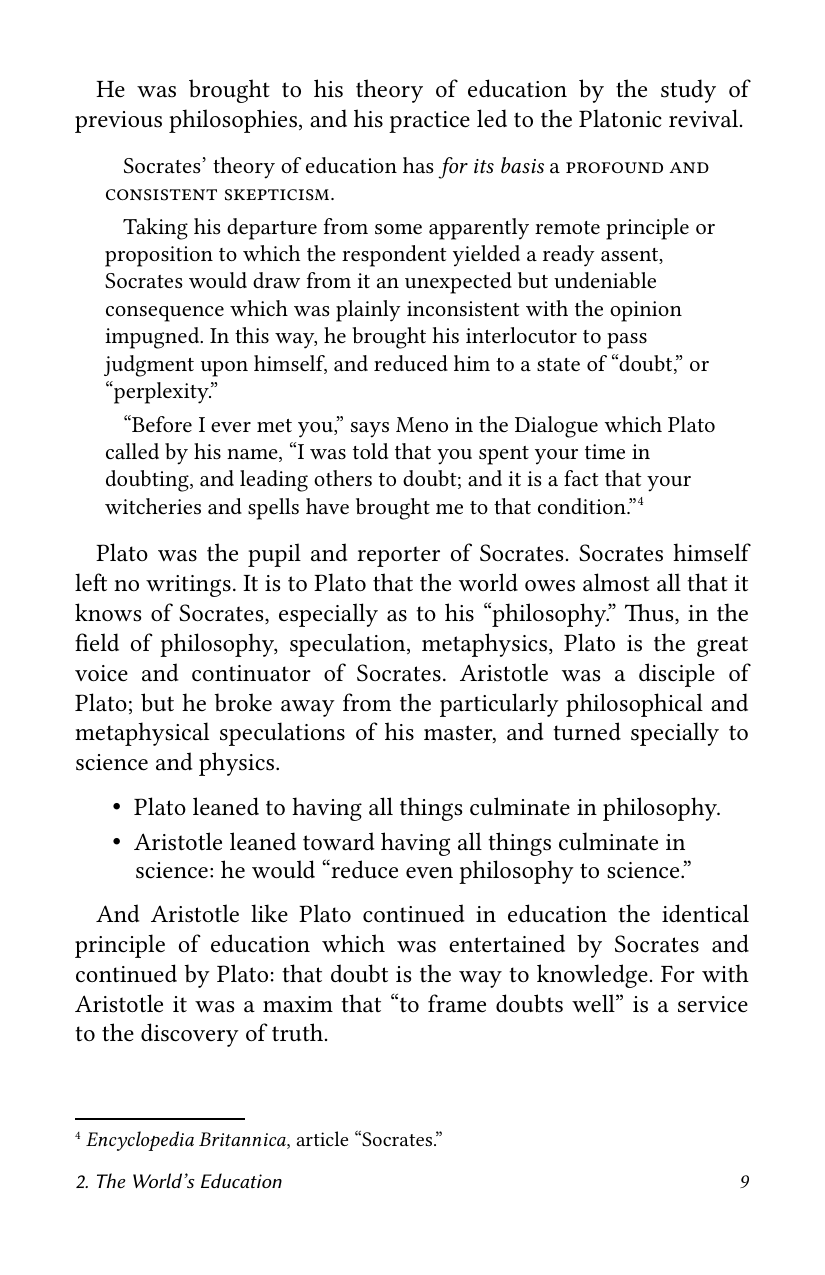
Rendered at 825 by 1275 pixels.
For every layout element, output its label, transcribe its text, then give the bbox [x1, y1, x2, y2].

text Taking his departure from some apparently remote principle or proposition to which the respondent yielded a ready assent, Socrates would draw from it an unexpected but undeniable consequence which was plainly inconsistent with the opinion impugned. In this way, he brought his interlocutor to pass judgment upon himself, and reduced him to a state of “doubt,” or “perplexity.” [105, 214, 720, 404]
list Plato leaned to having all things culminate in philosophy. [112, 793, 750, 822]
text He was brought to his theory of education by the study of previous philosophies, and his practice led to the Platonic revival. [75, 75, 750, 133]
text Encyclopedia Britannica, article “Socrates.” [75, 1128, 750, 1152]
list Aristotle leaned toward having all things culminate in science: he would “reduce even philosophy to science.” [112, 828, 750, 885]
text “Before I ever met you,” says Meno in the Dialogue which Plato called by his name, “I was told that you spent your time in doubting, and leading others to doubt; and it is a fact that your witcheries and spells have brought me to that condition.” [105, 411, 720, 520]
text And Aristotle like Plato continued in education the identical principle of education which was entertained by Socrates and continued by Plato: that doubt is the way to knowledge. For with Aristotle it was a maxim that “to frame doubts well” is a service to the discovery of truth. [75, 900, 750, 1048]
text Socrates’ theory of education has for its basis a PROFOUND AND CONSISTENT SKEPTICISM. [105, 153, 720, 206]
text Plato was the pupil and reporter of Socrates. Socrates himself left no writings. It is to Plato that the world owes almost all that it knows of Socrates, especially as to his “philosophy.” Thus, in the field of philosophy, speculation, metaphysics, Plato is the great voice and continuator of Socrates. Aristotle was a disciple of Plato; but he broke away from the particularly philosophical and metaphysical speculations of his master, and turned specially to science and physics. [75, 539, 750, 777]
